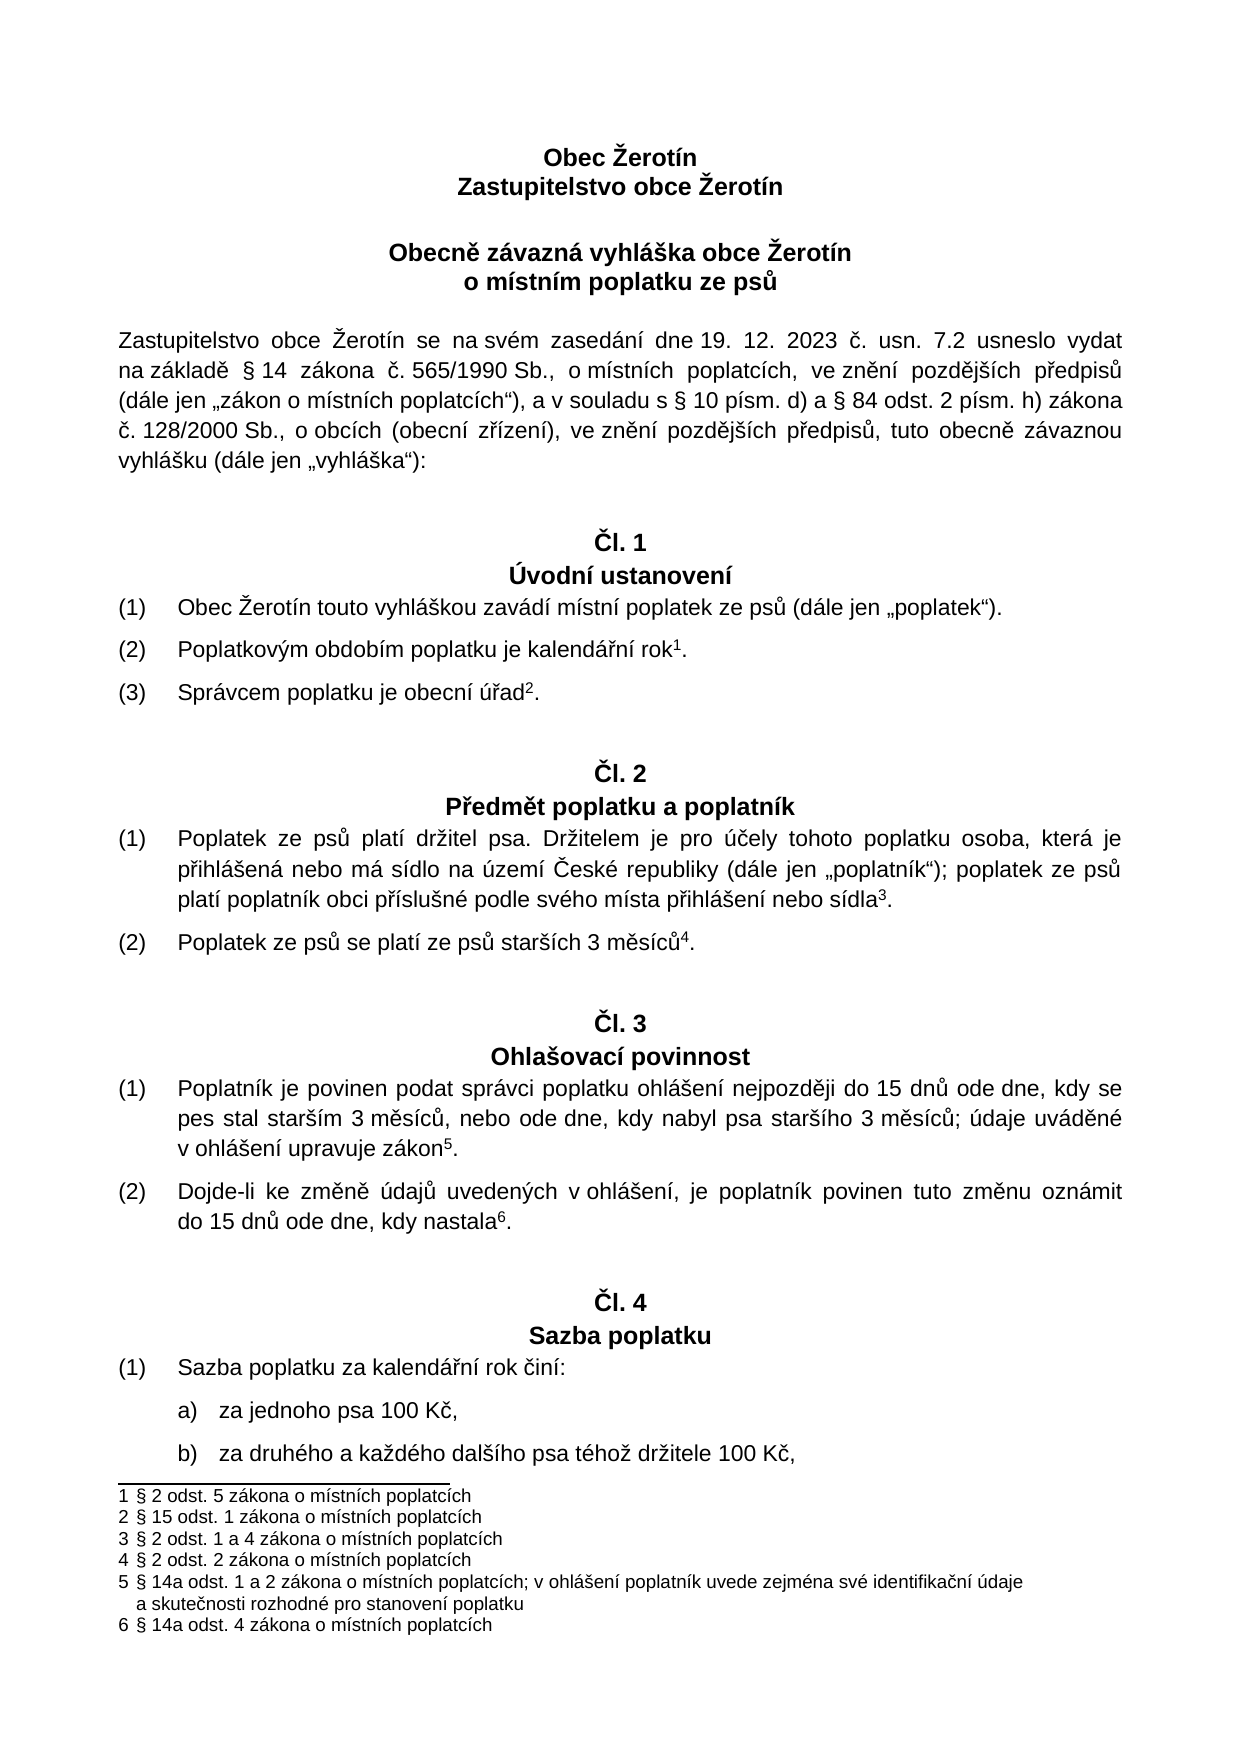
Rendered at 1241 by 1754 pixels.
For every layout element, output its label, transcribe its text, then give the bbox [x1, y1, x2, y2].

list Poplatek ze psů platí držitel psa. Držitelem je pro účely tohoto poplatku osoba, která je přihlášená nebo má sídlo na území České republiky (dále jen „poplatník“); poplatek ze psů platí poplatník obci příslušné podle svého místa přihlášení nebo sídla. [118, 825, 1122, 912]
list Poplatník je povinen podat správci poplatku ohlášení nejpozději do 15 dnů ode dne, kdy se pes stal starším 3 měsíců, nebo ode dne, kdy nabyl psa staršího 3 měsíců; údaje uváděné v ohlášení upravuje zákon. [118, 1075, 1122, 1162]
list § 2 odst. 5 zákona o místních poplatcích [118, 1484, 1122, 1506]
subtitle Čl. 3 Ohlašovací povinnost [118, 1009, 1122, 1071]
list Poplatek ze psů se platí ze psů starších 3 měsíců. [118, 928, 1122, 955]
subtitle Obecně závazná vyhláška obce Žerotín o místním poplatku ze psů [118, 238, 1122, 295]
list za jednoho psa 100 Kč, [177, 1397, 1122, 1423]
list Dojde-li ke změně údajů uvedených v ohlášení, je poplatník povinen tuto změnu oznámit do 15 dnů ode dne, kdy nastala. [118, 1178, 1122, 1234]
text Obec Žerotín Zastupitelstvo obce Žerotín [118, 143, 1122, 201]
list Sazba poplatku za kalendářní rok činí: [118, 1354, 1122, 1381]
list Poplatkovým obdobím poplatku je kalendářní rok. [118, 636, 1122, 663]
list § 2 odst. 1 a 4 zákona o místních poplatcích [118, 1528, 1122, 1549]
list Správcem poplatku je obecní úřad. [118, 679, 1122, 706]
subtitle Čl. 2 Předmět poplatku a poplatník [118, 759, 1122, 821]
subtitle Čl. 1 Úvodní ustanovení [118, 528, 1122, 589]
list § 15 odst. 1 zákona o místních poplatcích [118, 1506, 1122, 1528]
list za druhého a každého dalšího psa téhož držitele 100 Kč, [177, 1440, 1122, 1466]
list § 14a odst. 1 a 2 zákona o místních poplatcích; v ohlášení poplatník uvede zejména své identifikační údaje a skutečnosti rozhodné pro stanovení poplatku [118, 1571, 1122, 1614]
list § 2 odst. 2 zákona o místních poplatcích [118, 1549, 1122, 1571]
text Zastupitelstvo obce Žerotín se na svém zasedání dne 19. 12. 2023 č. usn. 7.2 usneslo vydat na základě § 14 zákona č. 565/1990 Sb., o místních poplatcích, ve znění pozdějších předpisů (dále jen „zákon o místních poplatcích“), a v souladu s § 10 písm. d) a § 84 odst. 2 písm. h) zákona č. 128/2000 Sb., o obcích (obecní zřízení), ve znění pozdějších předpisů, tuto obecně závaznou vyhlášku (dále jen „vyhláška“): [118, 327, 1122, 474]
list § 14a odst. 4 zákona o místních poplatcích [118, 1614, 1122, 1635]
subtitle Čl. 4 Sazba poplatku [118, 1288, 1122, 1350]
list Obec Žerotín touto vyhláškou zavádí místní poplatek ze psů (dále jen „poplatek“). [118, 594, 1122, 620]
